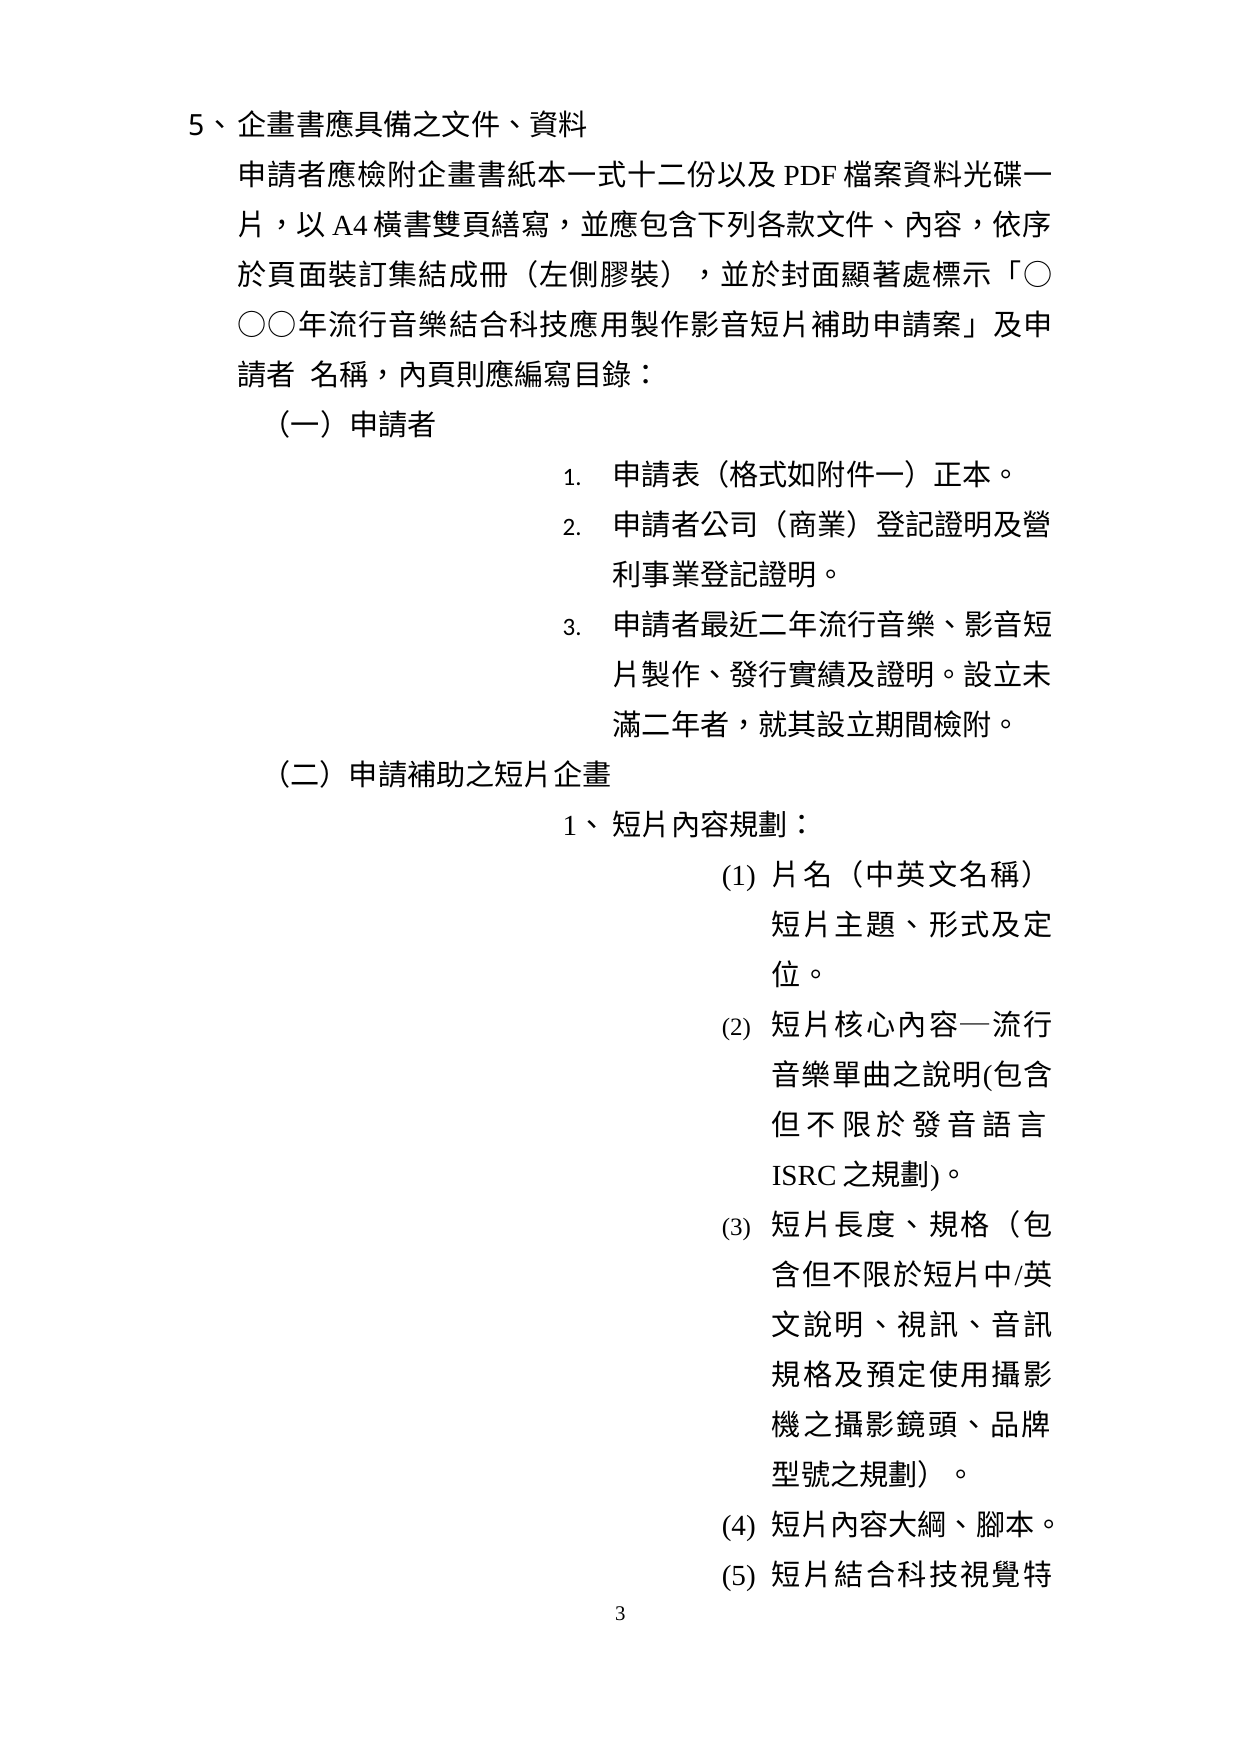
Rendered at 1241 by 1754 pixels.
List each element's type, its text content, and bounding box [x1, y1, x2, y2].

text 申請者應檢附企畫書紙本一式十二份以及PDF檔案資料光碟一片，以A4橫書雙頁繕寫，並應包含下列各款文件、內容，依序於頁面裝訂集結成冊（左側膠裝），並於封面顯著處標示「○○○年流行音樂結合科技應用製作影音短片補助申請案」及申請者 名稱，內頁則應編寫目錄： [237, 145, 1053, 395]
text （二）申請補助之短片企畫 [261, 745, 1053, 795]
list 申請表（格式如附件一）正本。 [562, 445, 1053, 495]
list 短片長度、規格（包含但不限於短片中/英文說明、視訊、音訊規格及預定使用攝影機之攝影鏡頭、品牌、型號之規劃）。 [722, 1195, 1053, 1495]
list 申請者公司（商業）登記證明及營利事業登記證明。 [562, 495, 1053, 595]
list 企畫書應具備之文件、資料 [187, 95, 1053, 145]
list 片名（中英文名稱）、短片主題、形式及定位。 [722, 845, 1053, 995]
list 短片結合科技視覺特效製作之說明，並應檢附樣帶具體說明科技應用之視覺特效類型或概念。 [722, 1545, 1053, 1595]
list 短片內容大綱、腳本。 [722, 1495, 1053, 1545]
text （一）申請者 [261, 395, 1053, 445]
list 申請者最近二年流行音樂、影音短片製作、發行實績及證明。設立未滿二年者，就其設立期間檢附。 [562, 595, 1053, 745]
list 短片核心內容─流行音樂單曲之說明(包含但不限於發音語言、ISRC之規劃)。 [722, 995, 1053, 1195]
list 短片內容規劃： [562, 795, 1053, 845]
